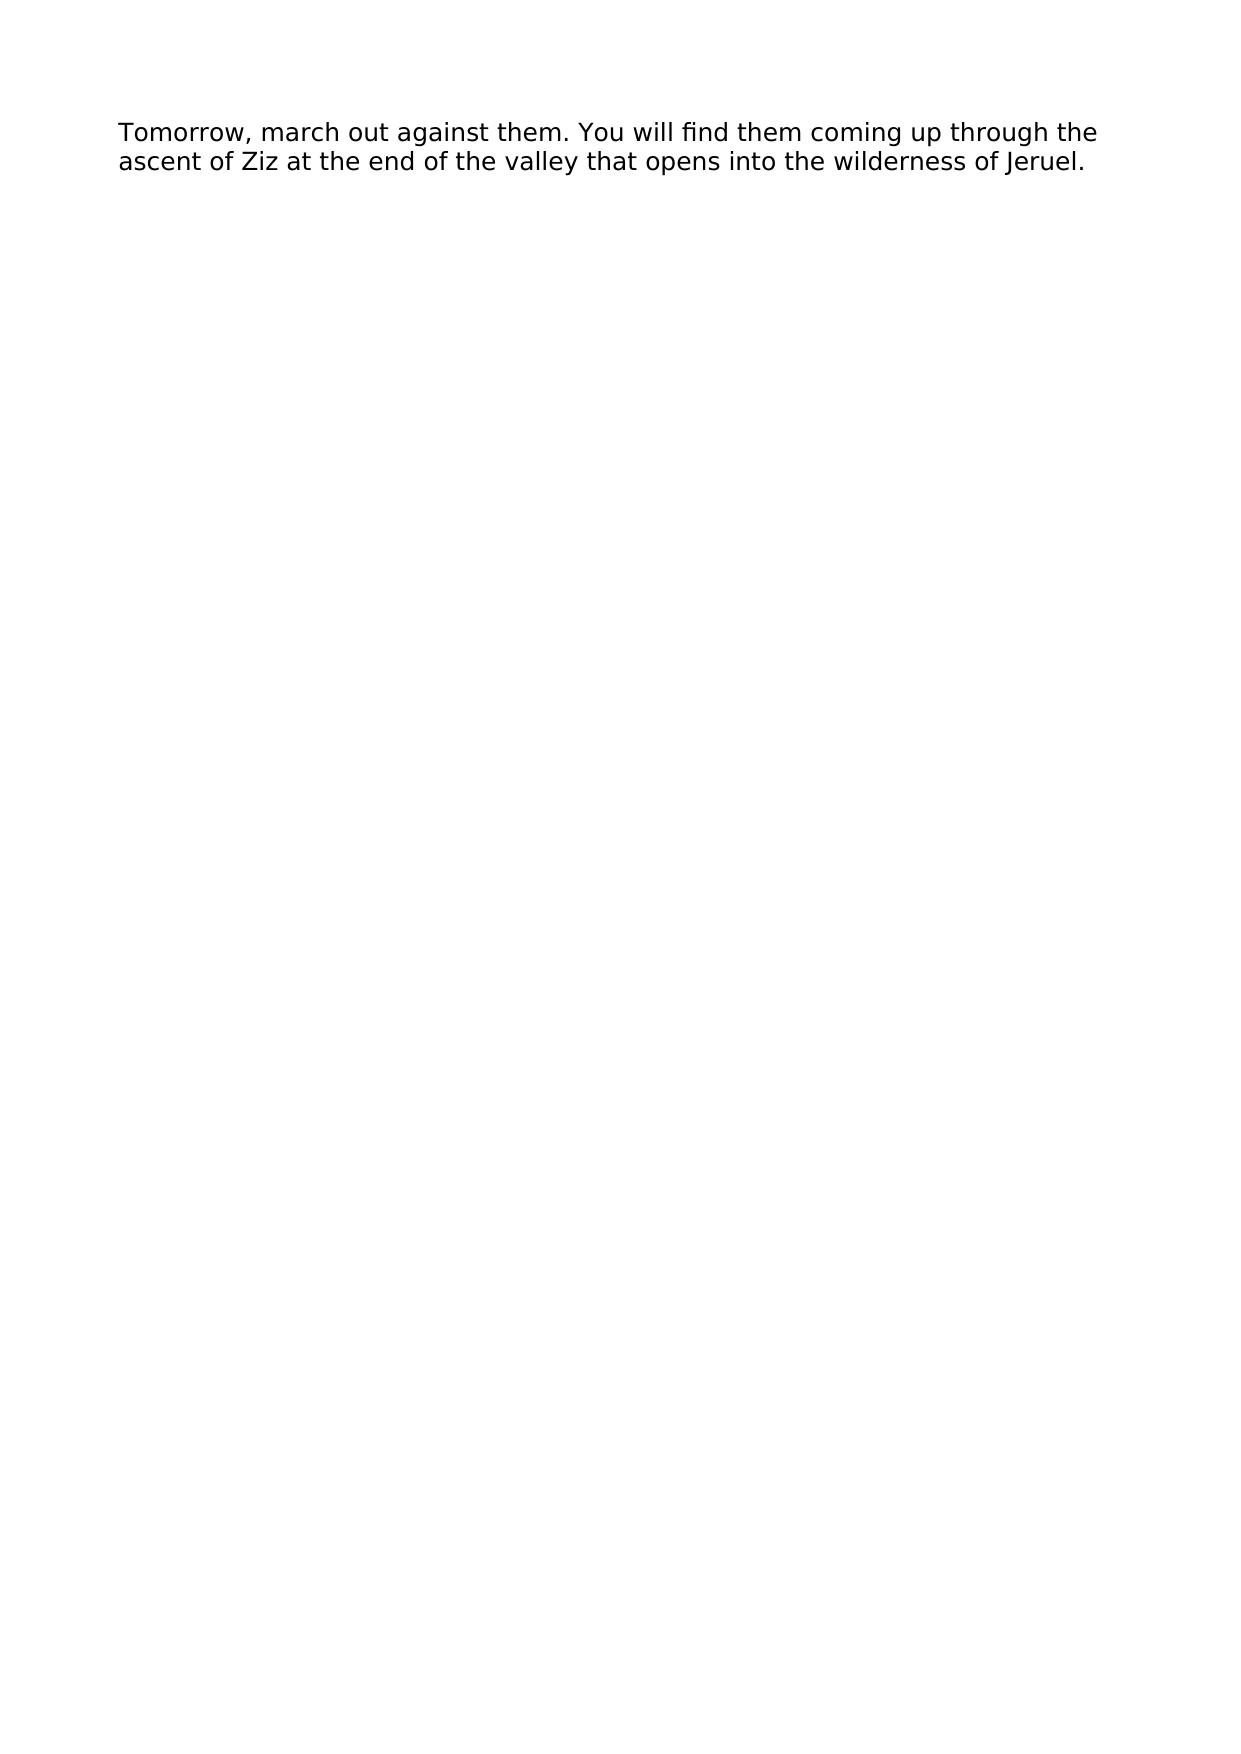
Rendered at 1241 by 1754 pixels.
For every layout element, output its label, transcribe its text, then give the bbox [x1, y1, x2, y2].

text Tomorrow, march out against them. You will find them coming up through the ascent of Ziz at the end of the valley that opens into the wilderness of Jeruel. [118, 118, 1122, 176]
